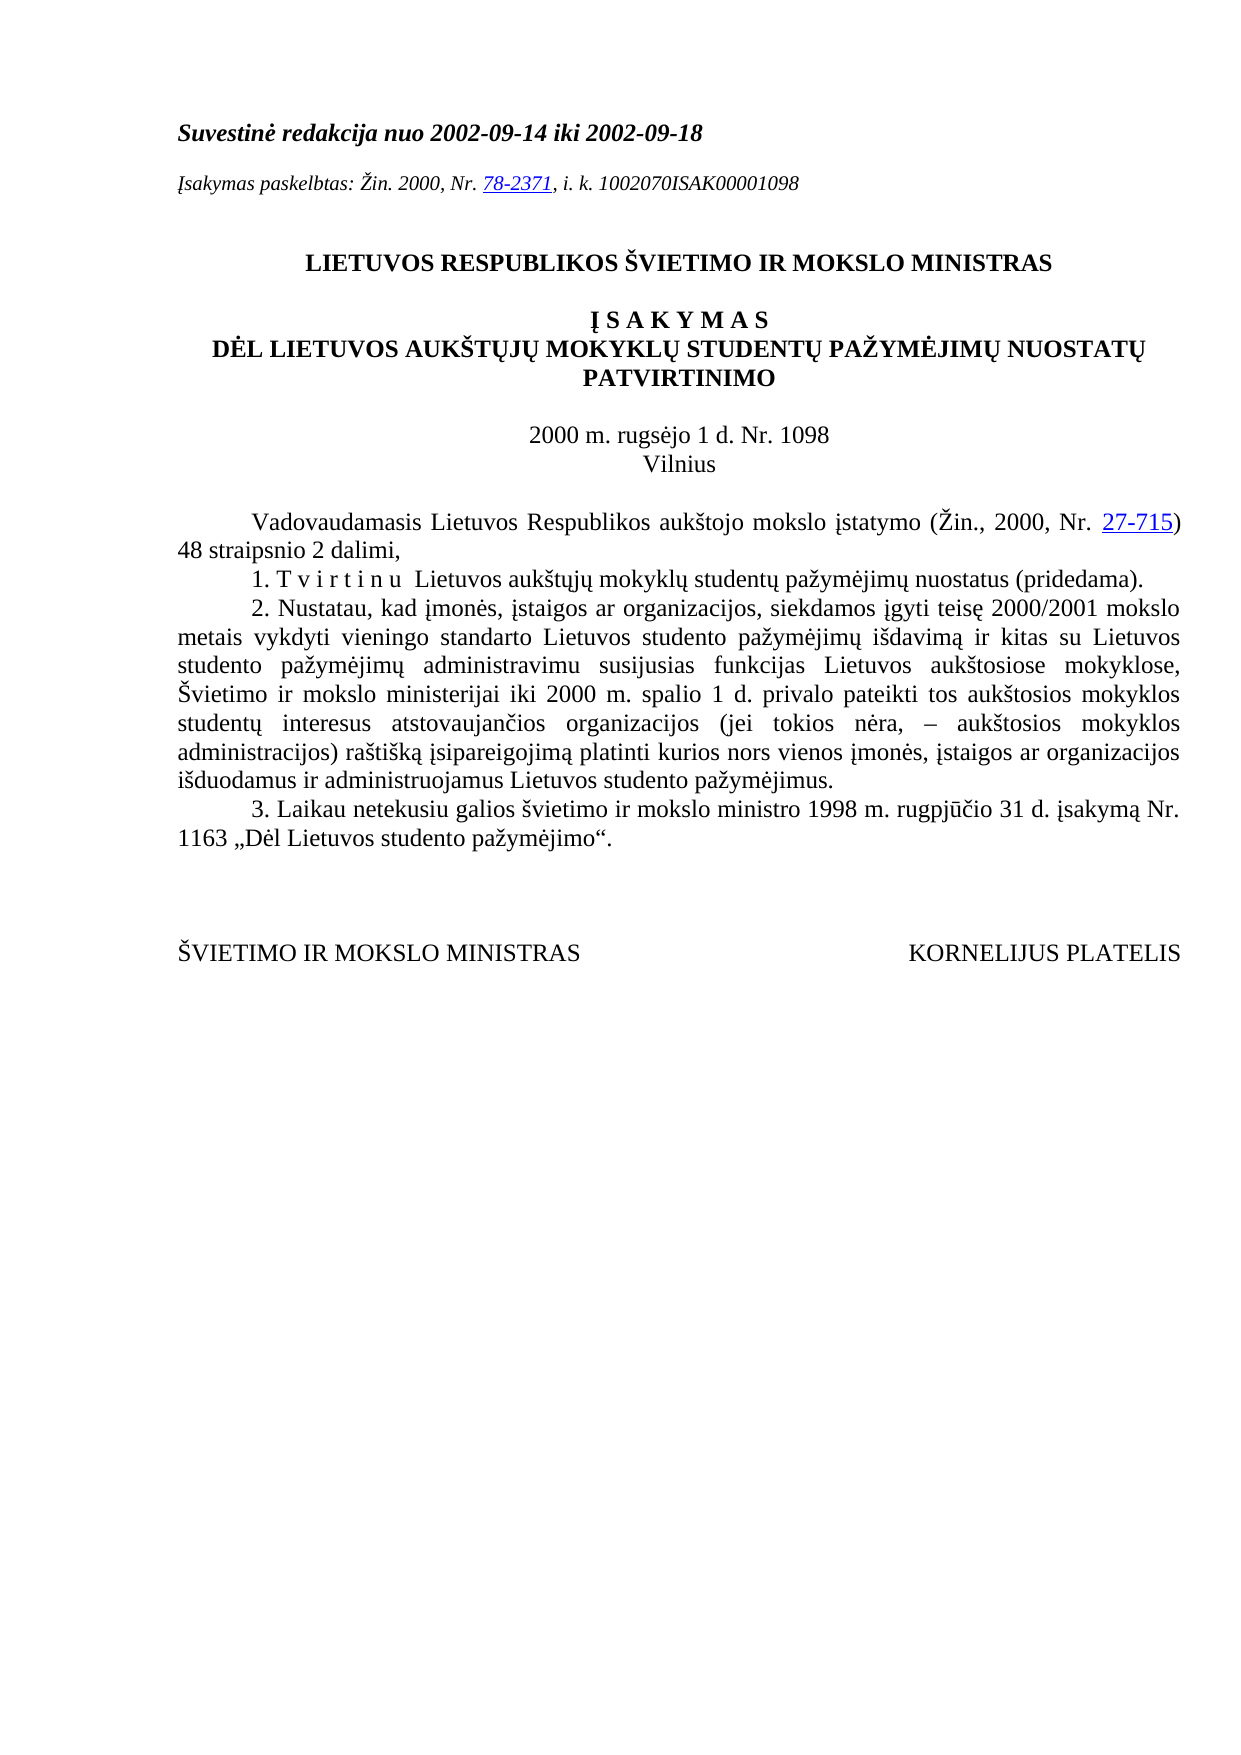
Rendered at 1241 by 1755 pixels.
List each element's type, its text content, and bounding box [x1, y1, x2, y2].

text 1. Tvirtinu Lietuvos aukštųjų mokyklų studentų pažymėjimų nuostatus (pridedama). [177, 564, 1181, 593]
text Vadovaudamasis Lietuvos Respublikos aukštojo mokslo įstatymo (Žin., 2000, Nr. 27-715) 48 straipsnio 2 dalimi, [177, 507, 1181, 564]
text LIETUVOS RESPUBLIKOS ŠVIETIMO IR MOKSLO MINISTRAS [177, 248, 1181, 277]
text 2. Nustatau, kad įmonės, įstaigos ar organizacijos, siekdamos įgyti teisę 2000/2001 mokslo metais vykdyti vieningo standarto Lietuvos studento pažymėjimų išdavimą ir kitas su Lietuvos studento pažymėjimų administravimu susijusias funkcijas Lietuvos aukštosiose mokyklose, Švietimo ir mokslo ministerijai iki 2000 m. spalio 1 d. privalo pateikti tos aukštosios mokyklos studentų interesus atstovaujančios organizacijos (jei tokios nėra, – aukštosios mokyklos administracijos) raštišką įsipareigojimą platinti kurios nors vienos įmonės, įstaigos ar organizacijos išduodamus ir administruojamus Lietuvos studento pažymėjimus. [177, 593, 1181, 794]
text Įsakymas paskelbtas: Žin. 2000, Nr. 78-2371, i. k. 1002070ISAK00001098 [177, 171, 1181, 195]
text 2000 m. rugsėjo 1 d. Nr. 1098 [177, 420, 1181, 449]
text ŠVIETIMO IR MOKSLO MINISTRAS KORNELIJUS PLATELIS [177, 938, 1181, 967]
text 3. Laikau netekusiu galios švietimo ir mokslo ministro 1998 m. rugpjūčio 31 d. įsakymą Nr. 1163 „Dėl Lietuvos studento pažymėjimo“. [177, 794, 1181, 852]
text Į S A K Y M A S [177, 305, 1181, 334]
text Suvestinė redakcija nuo 2002-09-14 iki 2002-09-18 [177, 118, 1181, 147]
text DĖL LIETUVOS AUKŠTŲJŲ MOKYKLŲ STUDENTŲ PAŽYMĖJIMŲ NUOSTATŲ PATVIRTINIMO [177, 334, 1181, 392]
text Vilnius [177, 449, 1181, 478]
